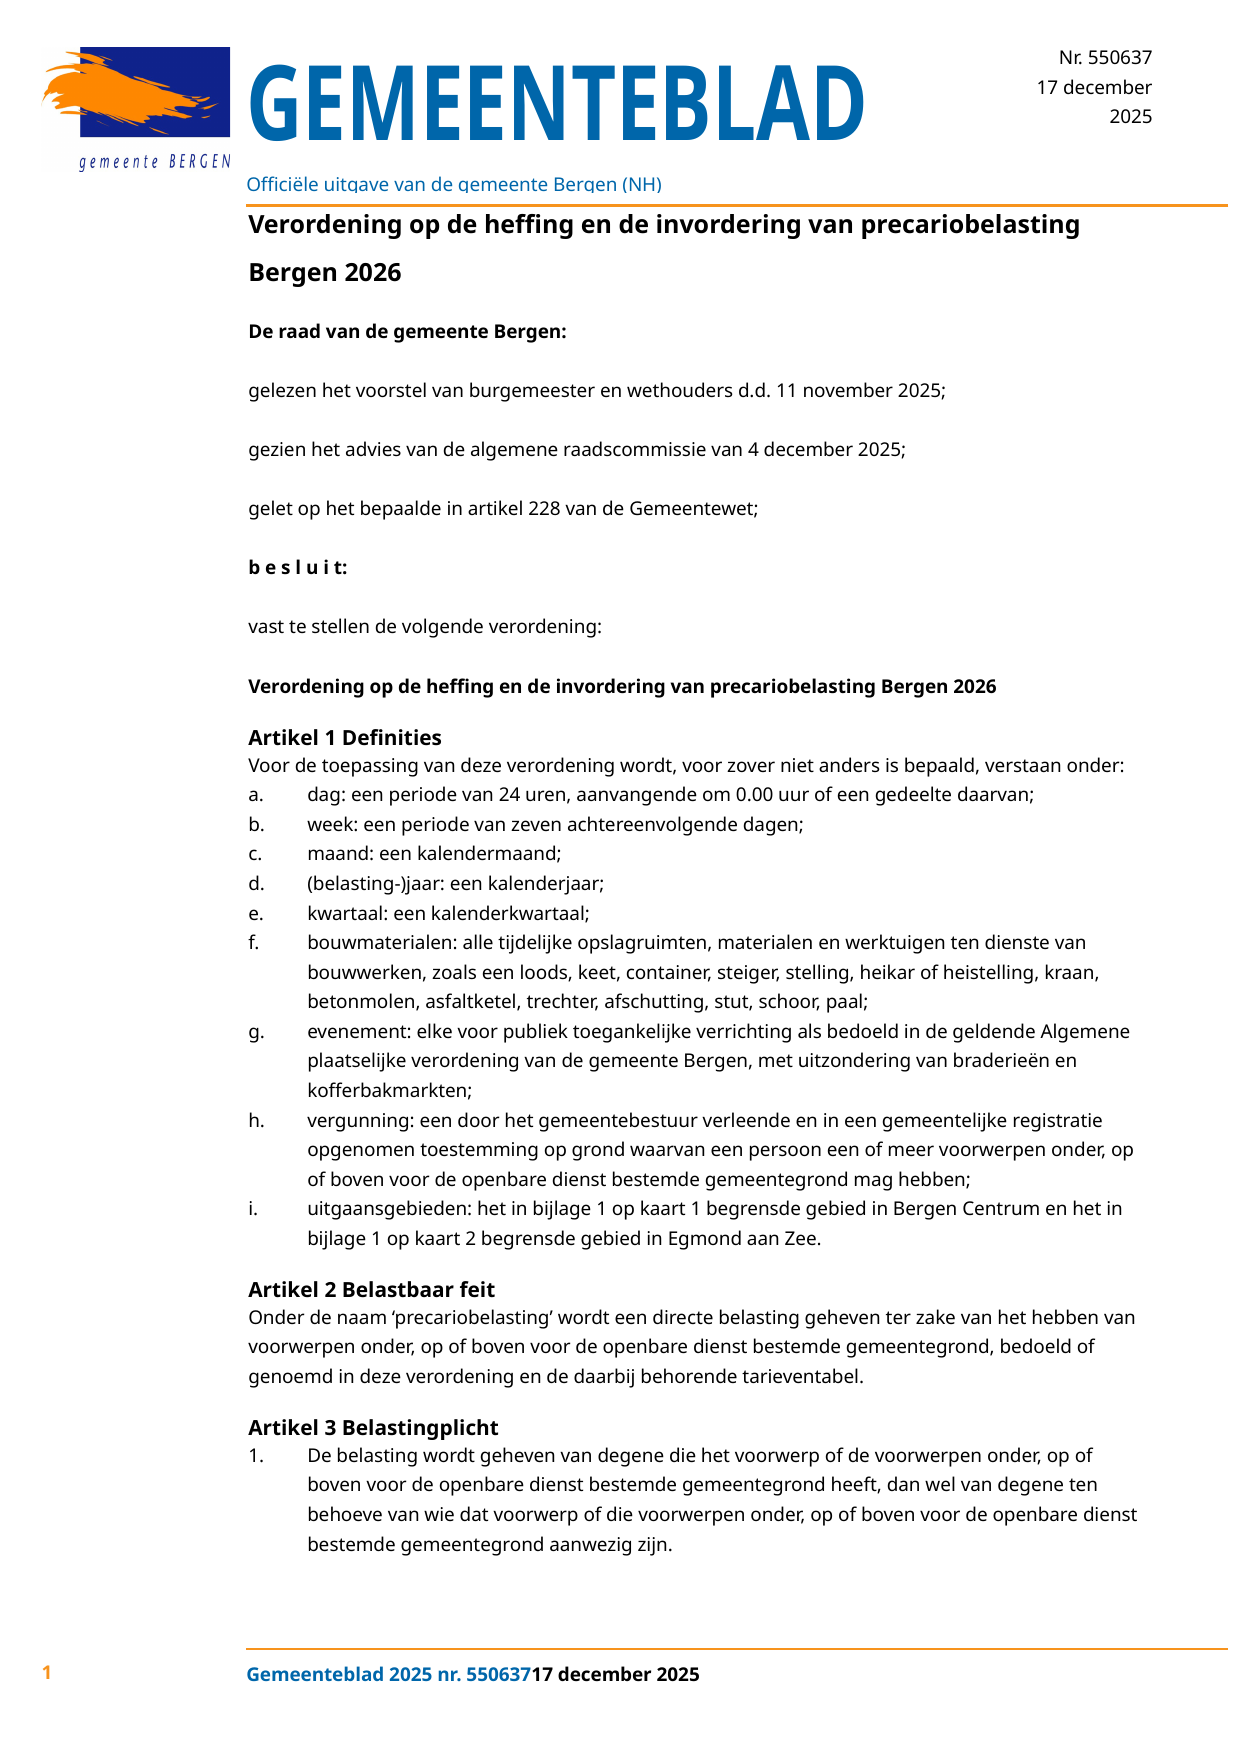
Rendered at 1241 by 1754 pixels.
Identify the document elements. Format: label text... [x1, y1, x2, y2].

list vergunning: een door het gemeentebestuur verleende en in een gemeentelijke registratie opgenomen toestemming op grond waarvan een persoon een of meer voorwerpen onder, op of boven voor de openbare dienst bestemde gemeentegrond mag hebben; [248, 1107, 1152, 1192]
list dag: een periode van 24 uren, aanvangende om 0.00 uur of een gedeelte daarvan; [248, 781, 1152, 807]
list evenement: elke voor publiek toegankelijke verrichting als bedoeld in de geldende Algemene plaatselijke verordening van de gemeente Bergen, met uitzondering van braderieën en kofferbakmarkten; [248, 1018, 1152, 1103]
picture [41, 47, 231, 172]
list bouwmaterialen: alle tijdelijke opslagruimten, materialen en werktuigen ten dienste van bouwwerken, zoals een loods, keet, container, steiger, stelling, heikar of heistelling, kraan, betonmolen, asfaltketel, trechter, afschutting, stut, schoor, paal; [248, 929, 1152, 1014]
text b e s l u i t: [248, 554, 1152, 580]
text Artikel 3 Belastingplicht [248, 1413, 1152, 1442]
list maand: een kalendermaand; [248, 841, 1152, 866]
text gelezen het voorstel van burgemeester en wethouders d.d. 11 november 2025; [248, 377, 1152, 403]
text Artikel 1 Definities [248, 723, 1152, 752]
text De raad van de gemeente Bergen: [248, 318, 1152, 344]
text Voor de toepassing van deze verordening wordt, voor zover niet anders is bepaald, verstaan onder: [248, 752, 1152, 777]
text gelet op het bepaalde in artikel 228 van de Gemeentewet; [248, 495, 1152, 521]
text Verordening op de heffing en de invordering van precariobelasting Bergen 2026 [248, 673, 1152, 699]
list week: een periode van zeven achtereenvolgende dagen; [248, 811, 1152, 837]
text vast te stellen de volgende verordening: [248, 614, 1152, 639]
list kwartaal: een kalenderkwartaal; [248, 900, 1152, 925]
text Onder de naam ‘precariobelasting’ wordt een directe belasting geheven ter zake van het hebben van voorwerpen onder, op of boven voor de openbare dienst bestemde gemeentegrond, bedoeld of genoemd in deze verordening en de daarbij behorende tarieventabel. [248, 1304, 1152, 1389]
text Verordening op de heffing en de invordering van precariobelasting Bergen 2026 [248, 207, 1152, 288]
list (belasting-)jaar: een kalenderjaar; [248, 870, 1152, 896]
text gezien het advies van de algemene raadscommissie van 4 december 2025; [248, 436, 1152, 462]
text Artikel 2 Belastbaar feit [248, 1276, 1152, 1304]
list De belasting wordt geheven van degene die het voorwerp of de voorwerpen onder, op of boven voor de openbare dienst bestemde gemeentegrond heeft, dan wel van degene ten behoeve van wie dat voorwerp of die voorwerpen onder, op of boven voor de openbare dienst bestemde gemeentegrond aanwezig zijn. [248, 1442, 1152, 1556]
list uitgaansgebieden: het in bijlage 1 op kaart 1 begrensde gebied in Bergen Centrum en het in bijlage 1 op kaart 2 begrensde gebied in Egmond aan Zee. [248, 1196, 1152, 1251]
